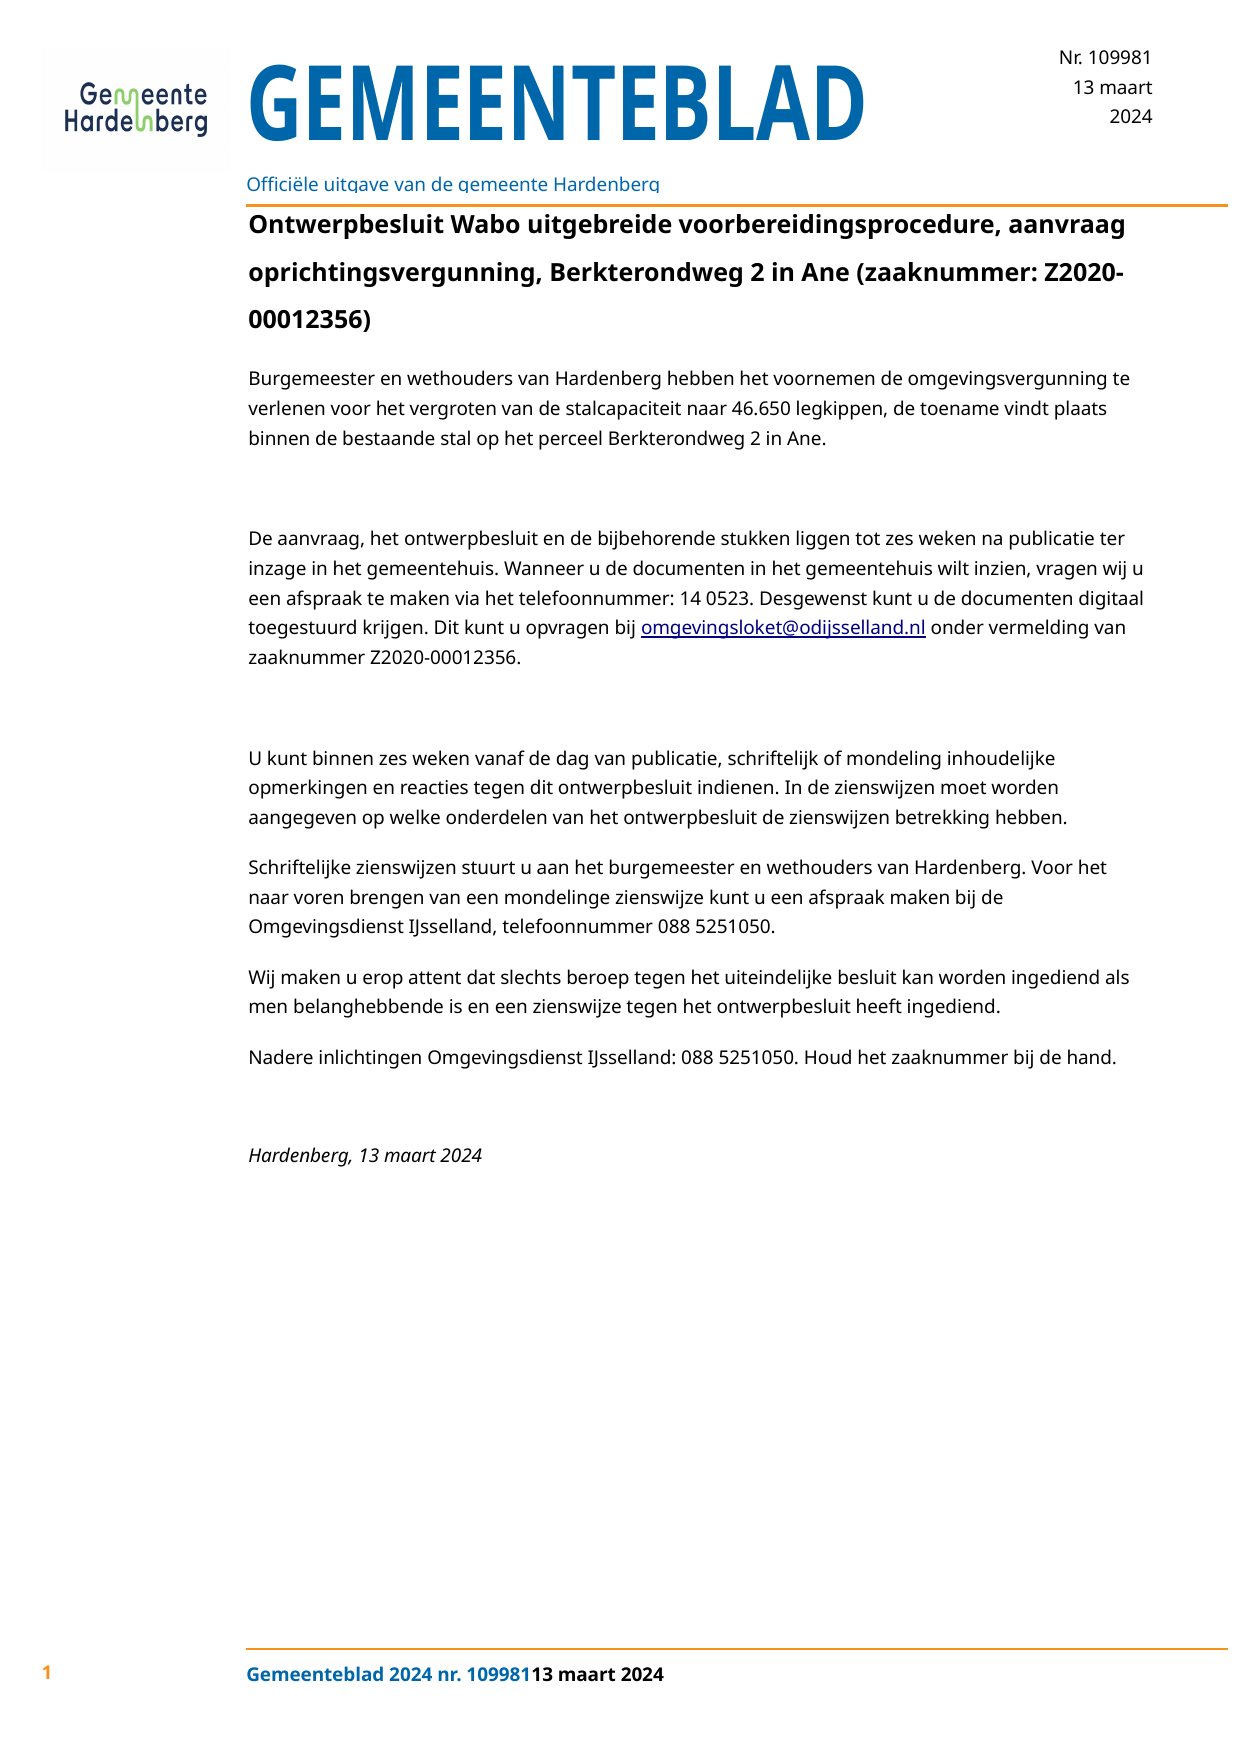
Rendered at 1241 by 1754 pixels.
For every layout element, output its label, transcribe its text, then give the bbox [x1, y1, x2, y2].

picture [41, 47, 231, 172]
text Ontwerpbesluit Wabo uitgebreide voorbereidingsprocedure, aanvraag oprichtingsvergunning, Berkterondweg 2 in Ane (zaaknummer: Z2020-00012356) [248, 207, 1152, 336]
text U kunt binnen zes weken vanaf de dag van publicatie, schriftelijk of mondeling inhoudelijke opmerkingen en reacties tegen dit ontwerpbesluit indienen. In de zienswijzen moet worden aangegeven op welke onderdelen van het ontwerpbesluit de zienswijzen betrekking hebben. [248, 745, 1152, 829]
text De aanvraag, het ontwerpbesluit en de bijbehorende stukken liggen tot zes weken na publicatie ter inzage in het gemeentehuis. Wanneer u de documenten in het gemeentehuis wilt inzien, vragen wij u een afspraak te maken via het telefoonnummer: 14 0523. Desgewenst kunt u de documenten digitaal toegestuurd krijgen. Dit kunt u opvragen bij omgevingsloket@odijsselland.nl onder vermelding van zaaknummer Z2020-00012356. [248, 526, 1152, 669]
text Wij maken u erop attent dat slechts beroep tegen het uiteindelijke besluit kan worden ingediend als men belanghebbende is en een zienswijze tegen het ontwerpbesluit heeft ingediend. [248, 964, 1152, 1019]
text Nadere inlichtingen Omgevingsdienst IJsselland: 088 5251050. Houd het zaaknummer bij de hand. [248, 1044, 1152, 1069]
text Schriftelijke zienswijzen stuurt u aan het burgemeester en wethouders van Hardenberg. Voor het naar voren brengen van een mondelinge zienswijze kunt u een afspraak maken bij de Omgevingsdienst IJsselland, telefoonnummer 088 5251050. [248, 854, 1152, 939]
text Burgemeester en wethouders van Hardenberg hebben het voornemen de omgevingsvergunning te verlenen voor het vergroten van de stalcapaciteit naar 46.650 legkippen, de toename vindt plaats binnen de bestaande stal op het perceel Berkterondweg 2 in Ane. [248, 366, 1152, 450]
text Hardenberg, 13 maart 2024 [248, 1142, 1152, 1168]
